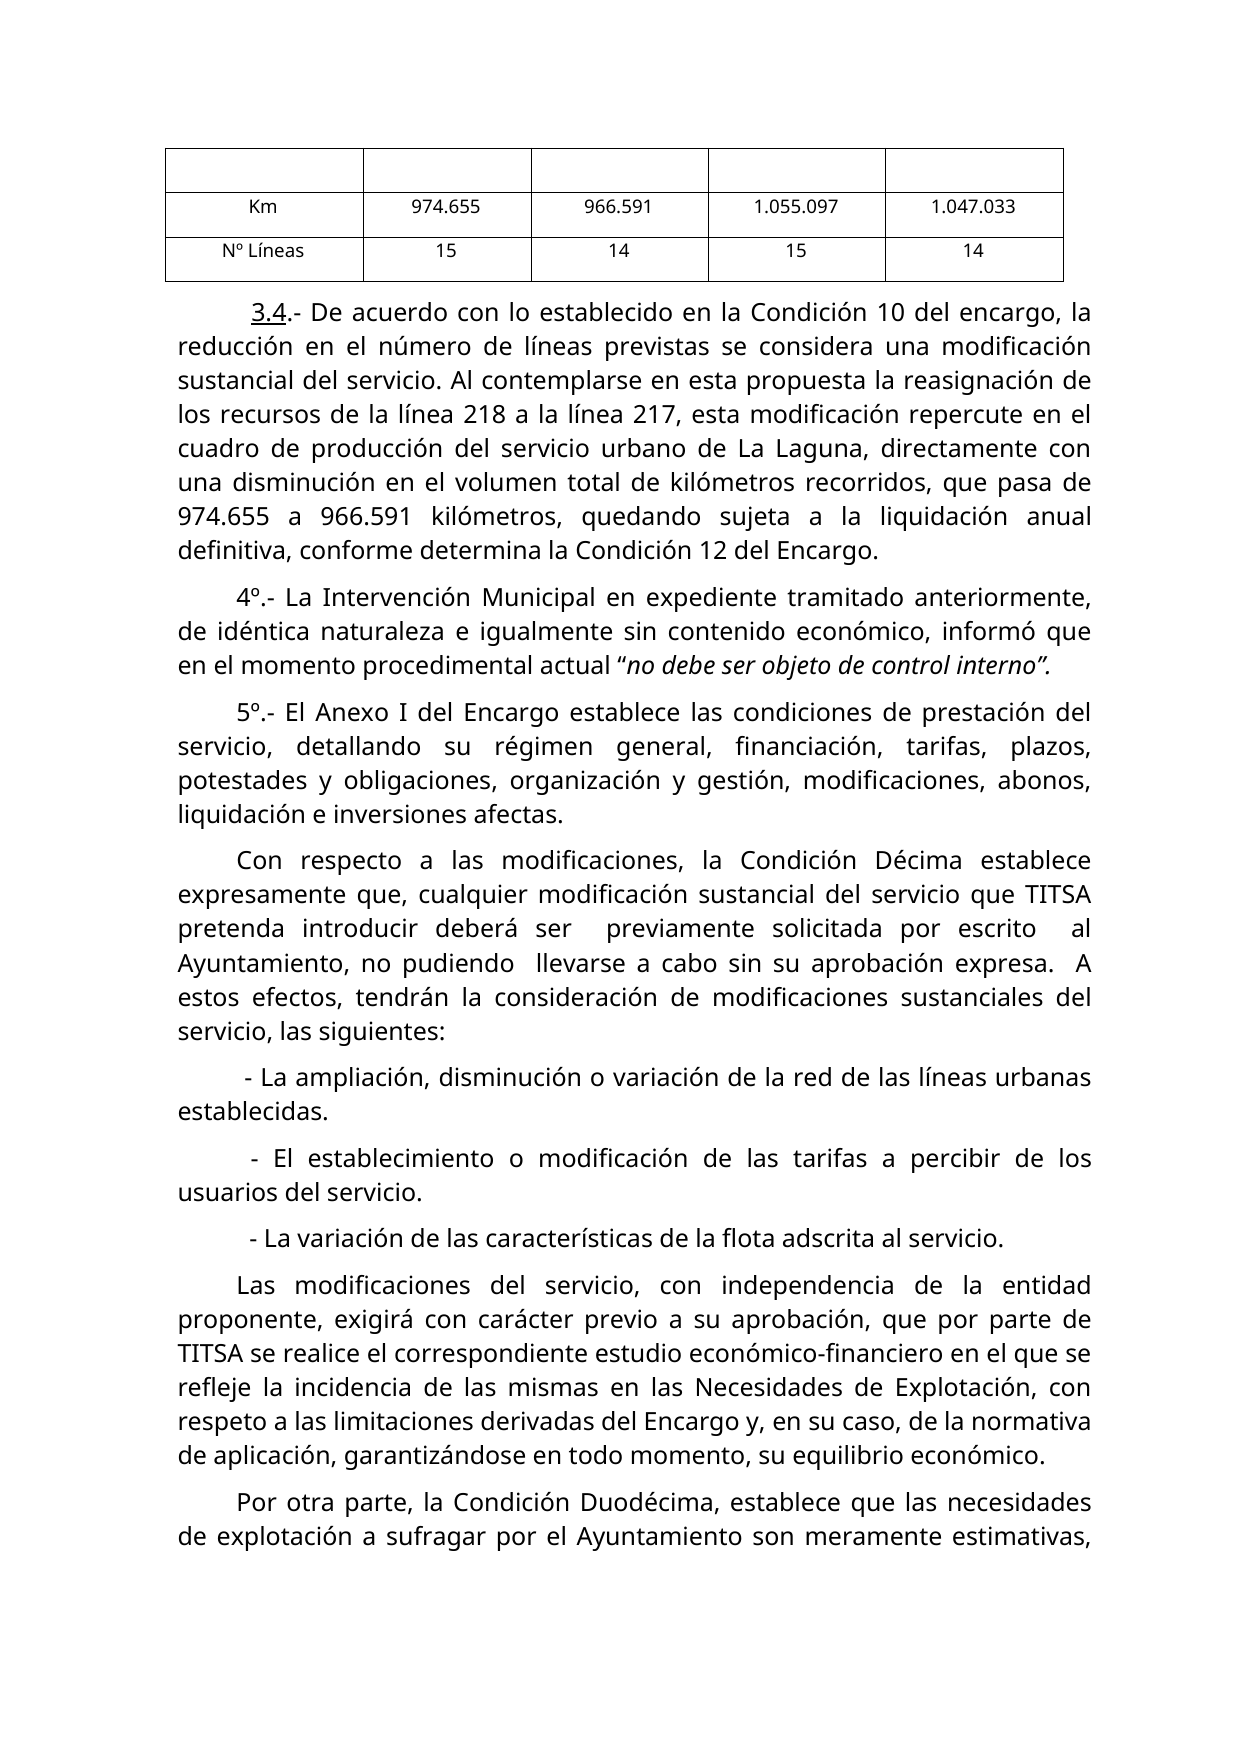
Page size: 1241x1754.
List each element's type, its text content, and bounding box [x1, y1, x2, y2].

table_cell 14 [886, 238, 1063, 281]
table_cell 15 [709, 238, 885, 281]
table_cell [364, 149, 531, 192]
text - La variación de las características de la flota adscrita al servicio. [177, 1221, 1093, 1255]
table_cell [886, 149, 1063, 192]
text Por otra parte, la Condición Duodécima, establece que las necesidades de explotación a sufragar por el Ayuntamiento son meramente estimativas, [177, 1484, 1093, 1553]
text - La ampliación, disminución o variación de la red de las líneas urbanas establecidas. [177, 1060, 1093, 1128]
table_cell 1.055.097 [709, 193, 885, 237]
table_cell [166, 149, 363, 192]
table_cell [709, 149, 885, 192]
table_cell [532, 149, 708, 192]
table_cell 966.591 [532, 193, 708, 237]
table_cell Nº Líneas [166, 238, 363, 281]
text - El establecimiento o modificación de las tarifas a percibir de los usuarios del servicio. [177, 1141, 1093, 1209]
text 5º.- El Anexo I del Encargo establece las condiciones de prestación del servicio, detallando su régimen general, financiación, tarifas, plazos, potestades y obligaciones, organización y gestión, modificaciones, abonos, liquidación e inversiones afectas. [177, 694, 1093, 831]
table_cell 1.047.033 [886, 193, 1063, 237]
table_cell 14 [532, 238, 708, 281]
table_cell 15 [364, 238, 531, 281]
text 4º.- La Intervención Municipal en expediente tramitado anteriormente, de idéntica naturaleza e igualmente sin contenido económico, informó que en el momento procedimental actual “no debe ser objeto de control interno”. [177, 579, 1093, 682]
text Las modificaciones del servicio, con independencia de la entidad proponente, exigirá con carácter previo a su aprobación, que por parte de TITSA se realice el correspondiente estudio económico-financiero en el que se refleje la incidencia de las mismas en las Necesidades de Explotación, con respeto a las limitaciones derivadas del Encargo y, en su caso, de la normativa de aplicación, garantizándose en todo momento, su equilibrio económico. [177, 1268, 1093, 1472]
text 3.4.- De acuerdo con lo establecido en la Condición 10 del encargo, la reducción en el número de líneas previstas se considera una modificación sustancial del servicio. Al contemplarse en esta propuesta la reasignación de los recursos de la línea 218 a la línea 217, esta modificación repercute en el cuadro de producción del servicio urbano de La Laguna, directamente con una disminución en el volumen total de kilómetros recorridos, que pasa de 974.655 a 966.591 kilómetros, quedando sujeta a la liquidación anual definitiva, conforme determina la Condición 12 del Encargo. [177, 294, 1093, 567]
text Con respecto a las modificaciones, la Condición Décima establece expresamente que, cualquier modificación sustancial del servicio que TITSA pretenda introducir deberá ser previamente solicitada por escrito al Ayuntamiento, no pudiendo llevarse a cabo sin su aprobación expresa. A estos efectos, tendrán la consideración de modificaciones sustanciales del servicio, las siguientes: [177, 843, 1093, 1047]
table_cell Km [166, 193, 363, 237]
table_cell 974.655 [364, 193, 531, 237]
